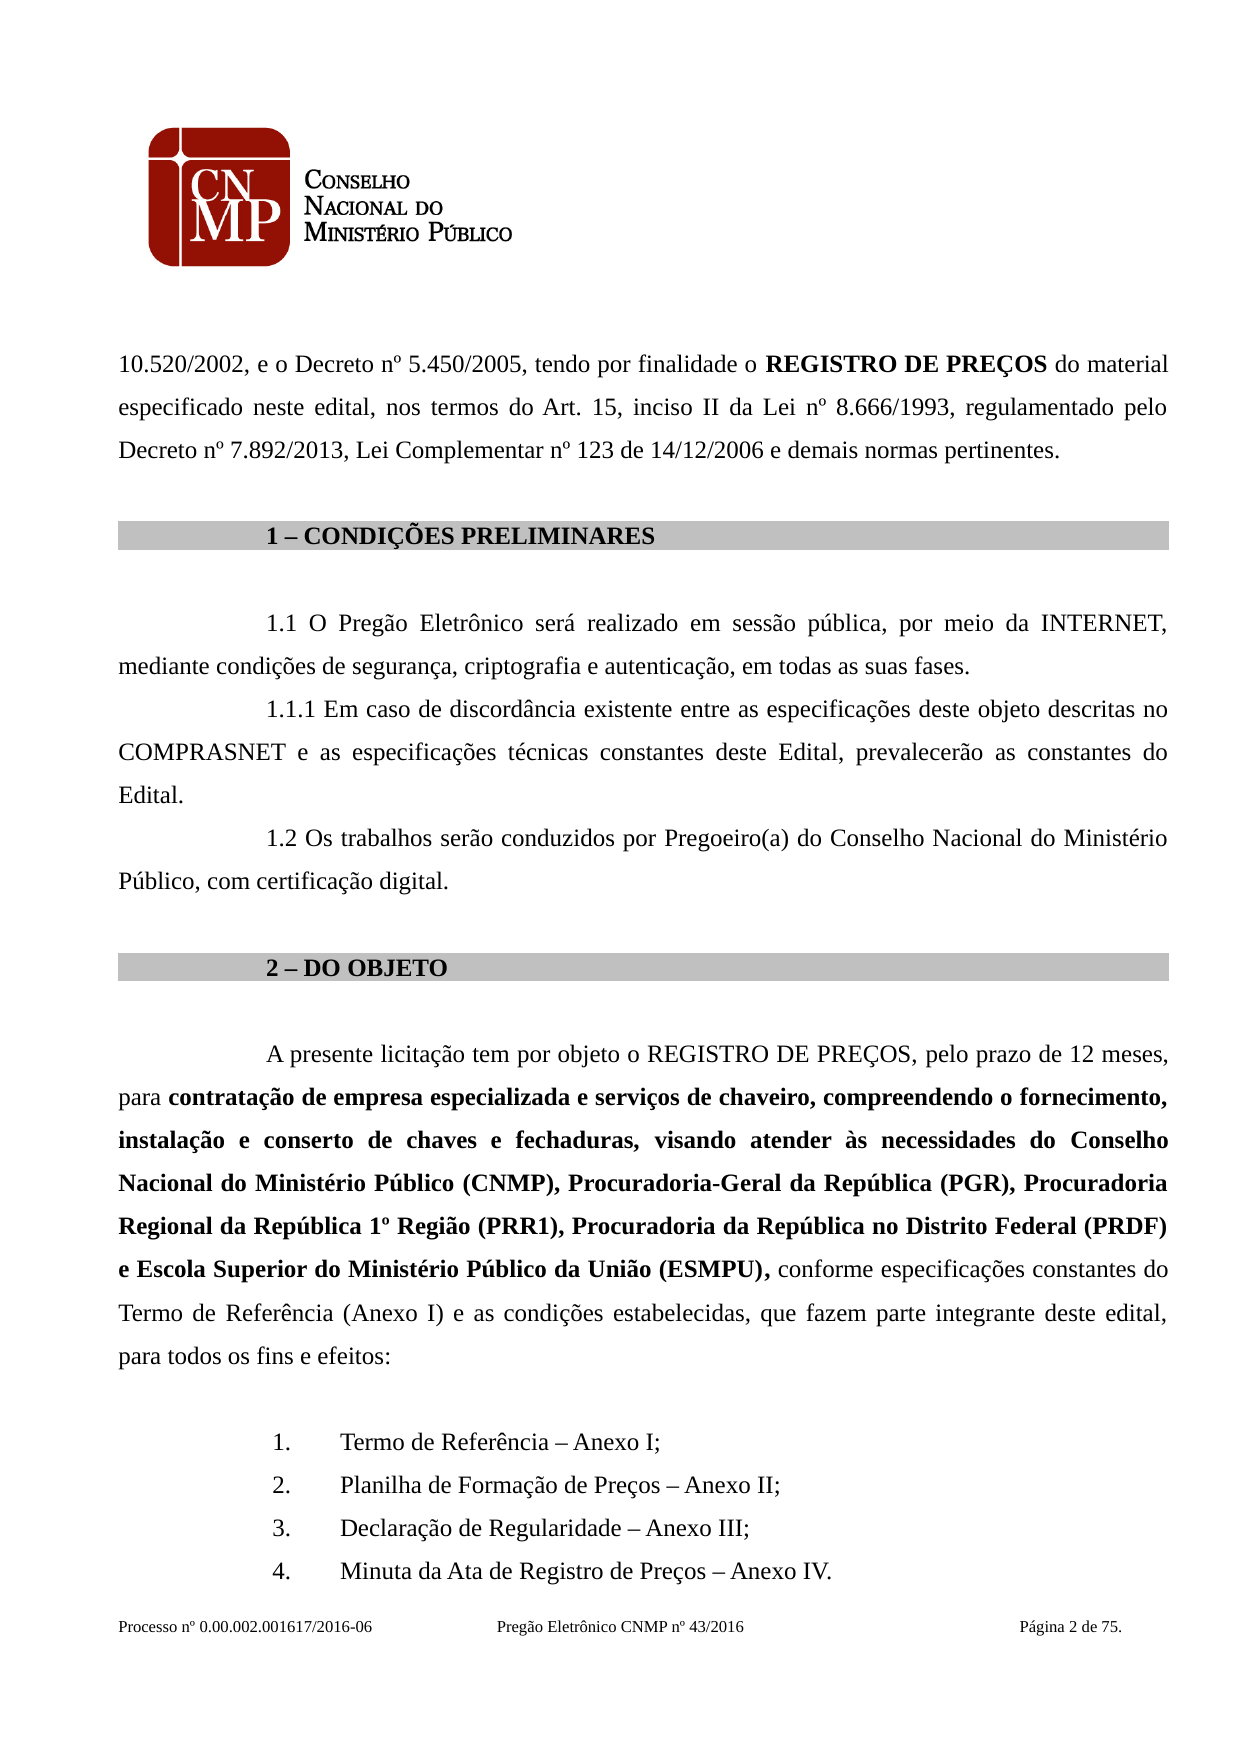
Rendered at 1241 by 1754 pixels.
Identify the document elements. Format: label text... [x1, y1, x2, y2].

text 1.1.1 Em caso de discordância existente entre as especificações deste objeto descritas no COMPRASNET e as especificações técnicas constantes deste Edital, prevalecerão as constantes do Edital. [118, 694, 1169, 809]
subtitle 2 – DO OBJETO [118, 953, 1169, 981]
text A presente licitação tem por objeto o REGISTRO DE PREÇOS, pelo prazo de 12 meses, para contratação de empresa especializada e serviços de chaveiro, compreendendo o fornecimento, instalação e conserto de chaves e fechaduras, visando atender às necessidades do Conselho Nacional do Ministério Público (CNMP), Procuradoria-Geral da República (PGR), Procuradoria Regional da República 1º Região (PRR1), Procuradoria da República no Distrito Federal (PRDF) e Escola Superior do Ministério Público da União (ESMPU), conforme especificações constantes do Termo de Referência (Anexo I) e as condições estabelecidas, que fazem parte integrante deste edital, para todos os fins e efeitos: [118, 1039, 1169, 1369]
picture [124, 105, 528, 288]
text 1.1 O Pregão Eletrônico será realizado em sessão pública, por meio da INTERNET, mediante condições de segurança, criptografia e autenticação, em todas as suas fases. [118, 608, 1169, 679]
list Termo de Referência – Anexo I; [118, 1427, 1169, 1456]
list Minuta da Ata de Registro de Preços – Anexo IV. [118, 1556, 1169, 1585]
list Planilha de Formação de Preços – Anexo II; [118, 1470, 1169, 1499]
text 1.2 Os trabalhos serão conduzidos por Pregoeiro(a) do Conselho Nacional do Ministério Público, com certificação digital. [118, 823, 1169, 895]
subtitle 1 – CONDIÇÕES PRELIMINARES [118, 521, 1169, 550]
list Declaração de Regularidade – Anexo III; [118, 1513, 1169, 1542]
text 10.520/2002, e o Decreto nº 5.450/2005, tendo por finalidade o REGISTRO DE PREÇOS do material especificado neste edital, nos termos do Art. 15, inciso II da Lei nº 8.666/1993, regulamentado pelo Decreto nº 7.892/2013, Lei Complementar nº 123 de 14/12/2006 e demais normas pertinentes. [118, 349, 1169, 464]
